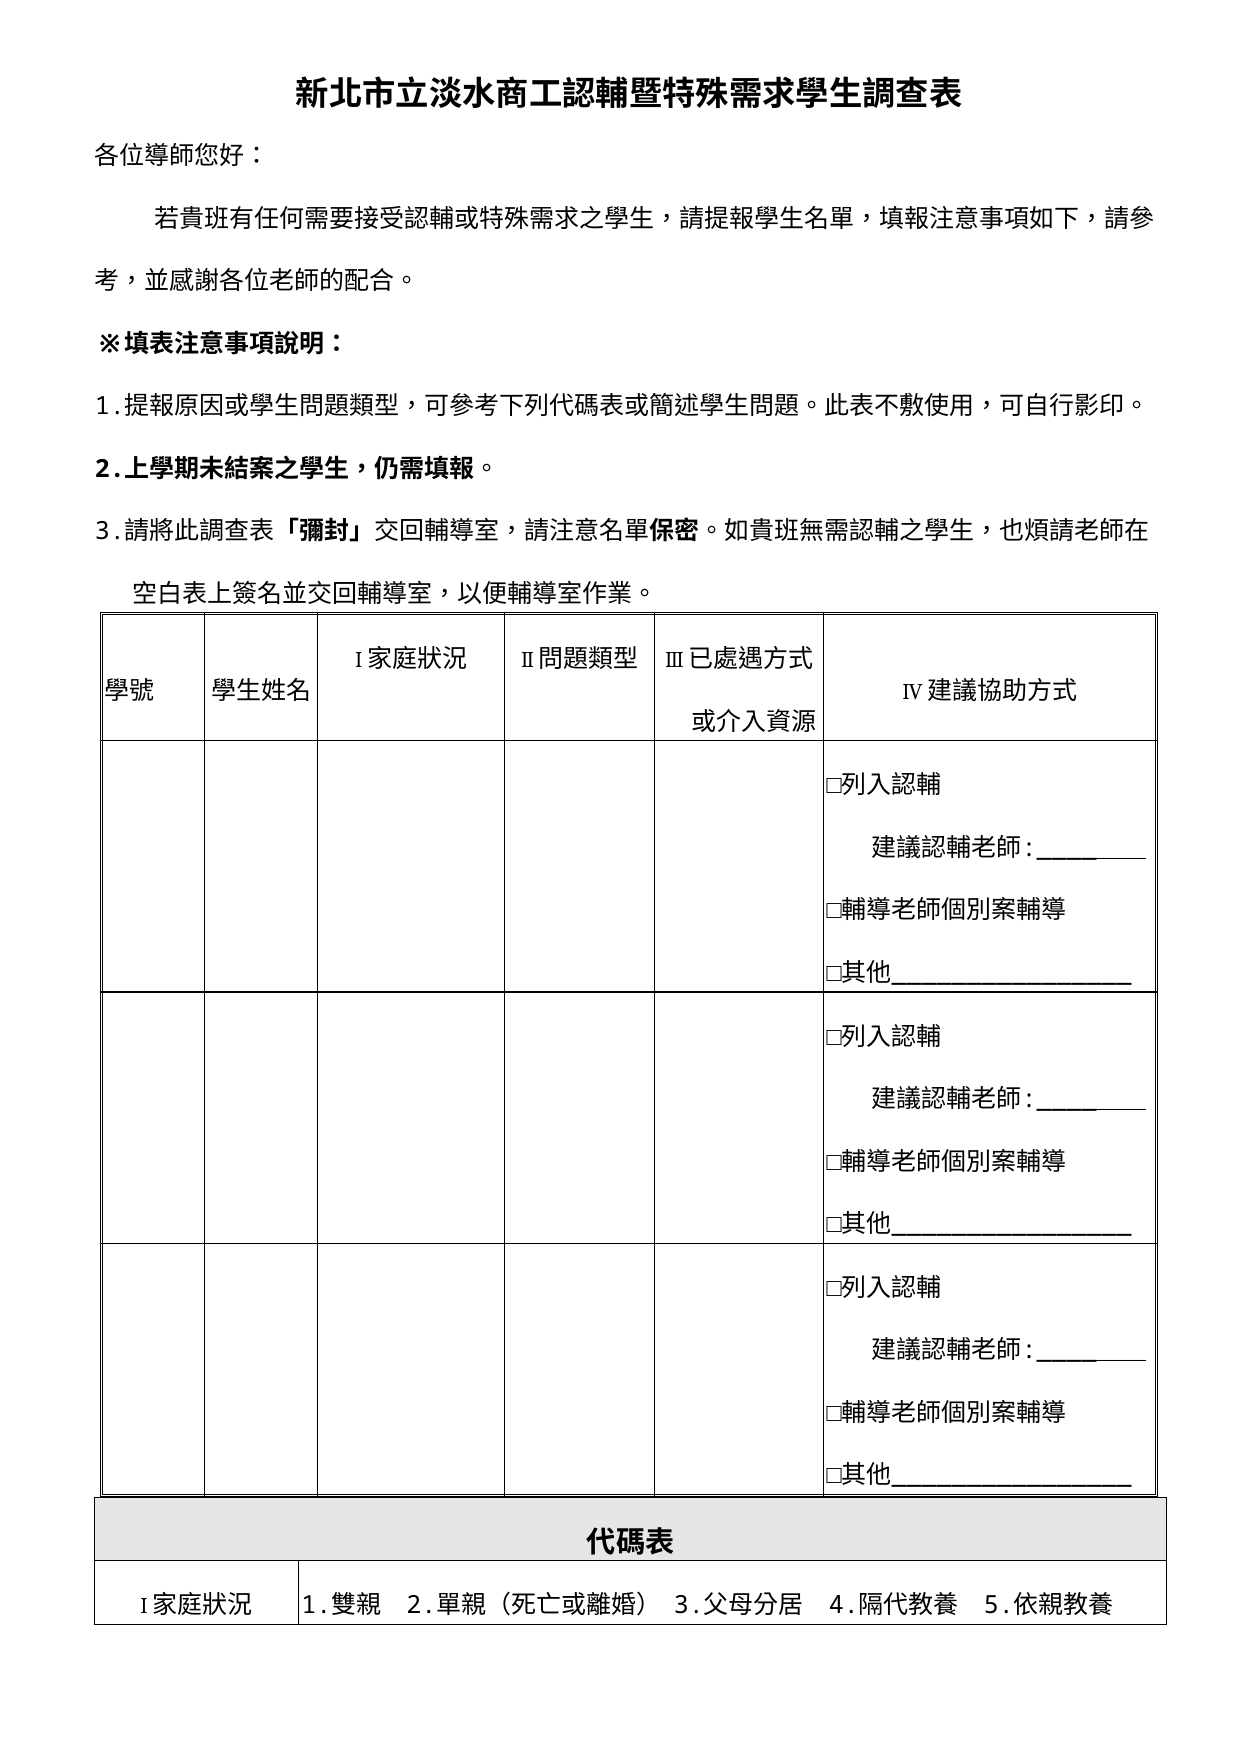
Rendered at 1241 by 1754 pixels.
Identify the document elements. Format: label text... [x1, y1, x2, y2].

table_header Ⅰ家庭狀況 [318, 615, 504, 740]
text ※填表注意事項說明： [94, 300, 1163, 362]
table_cell [205, 741, 317, 991]
table_cell [103, 741, 204, 991]
table_cell [505, 993, 654, 1242]
table_header 代碼表 [95, 1498, 1166, 1560]
table_cell □列入認輔 建議認輔老師:____＿＿ □輔導老師個別案輔導 □其他________________ [824, 993, 1155, 1242]
table_cell [103, 1244, 204, 1493]
table_cell [505, 1244, 654, 1493]
table_cell [103, 993, 204, 1242]
table_header 學生姓名 [205, 615, 317, 740]
table_cell [318, 1244, 504, 1493]
table_cell □列入認輔 建議認輔老師:____＿＿ □輔導老師個別案輔導 □其他________________ [824, 741, 1155, 991]
text 若貴班有任何需要接受認輔或特殊需求之學生，請提報學生名單，填報注意事項如下，請參考，並感謝各位老師的配合。 [94, 175, 1163, 300]
table_header Ⅳ建議協助方式 [824, 615, 1155, 740]
table_header Ⅱ問題類型 [505, 615, 654, 740]
table_cell [318, 993, 504, 1242]
text 新北市立淡水商工認輔暨特殊需求學生調查表 [94, 50, 1163, 112]
table_cell [655, 993, 823, 1242]
table_cell [318, 741, 504, 991]
table_cell 1.雙親 2.單親（死亡或離婚） 3.父母分居 4.隔代教養 5.依親教養 [299, 1561, 1166, 1624]
table_header Ⅲ已處遇方式 或介入資源 [655, 615, 823, 740]
text 3.請將此調查表「彌封」交回輔導室，請注意名單保密。如貴班無需認輔之學生，也煩請老師在空白表上簽名並交回輔導室，以便輔導室作業。 [94, 487, 1163, 612]
table_cell [205, 993, 317, 1242]
table_header 學號 [103, 615, 204, 740]
text 2.上學期未結案之學生，仍需填報。 [94, 425, 1163, 487]
text 各位導師您好： [94, 112, 1163, 175]
table_cell [655, 741, 823, 991]
table_cell □列入認輔 建議認輔老師:____＿＿ □輔導老師個別案輔導 □其他________________ [824, 1244, 1155, 1493]
table_cell [655, 1244, 823, 1493]
table_cell Ⅰ家庭狀況 [95, 1561, 298, 1624]
text 1.提報原因或學生問題類型，可參考下列代碼表或簡述學生問題。此表不敷使用，可自行影印。 [94, 362, 1163, 425]
table_cell [505, 741, 654, 991]
table_cell [205, 1244, 317, 1493]
